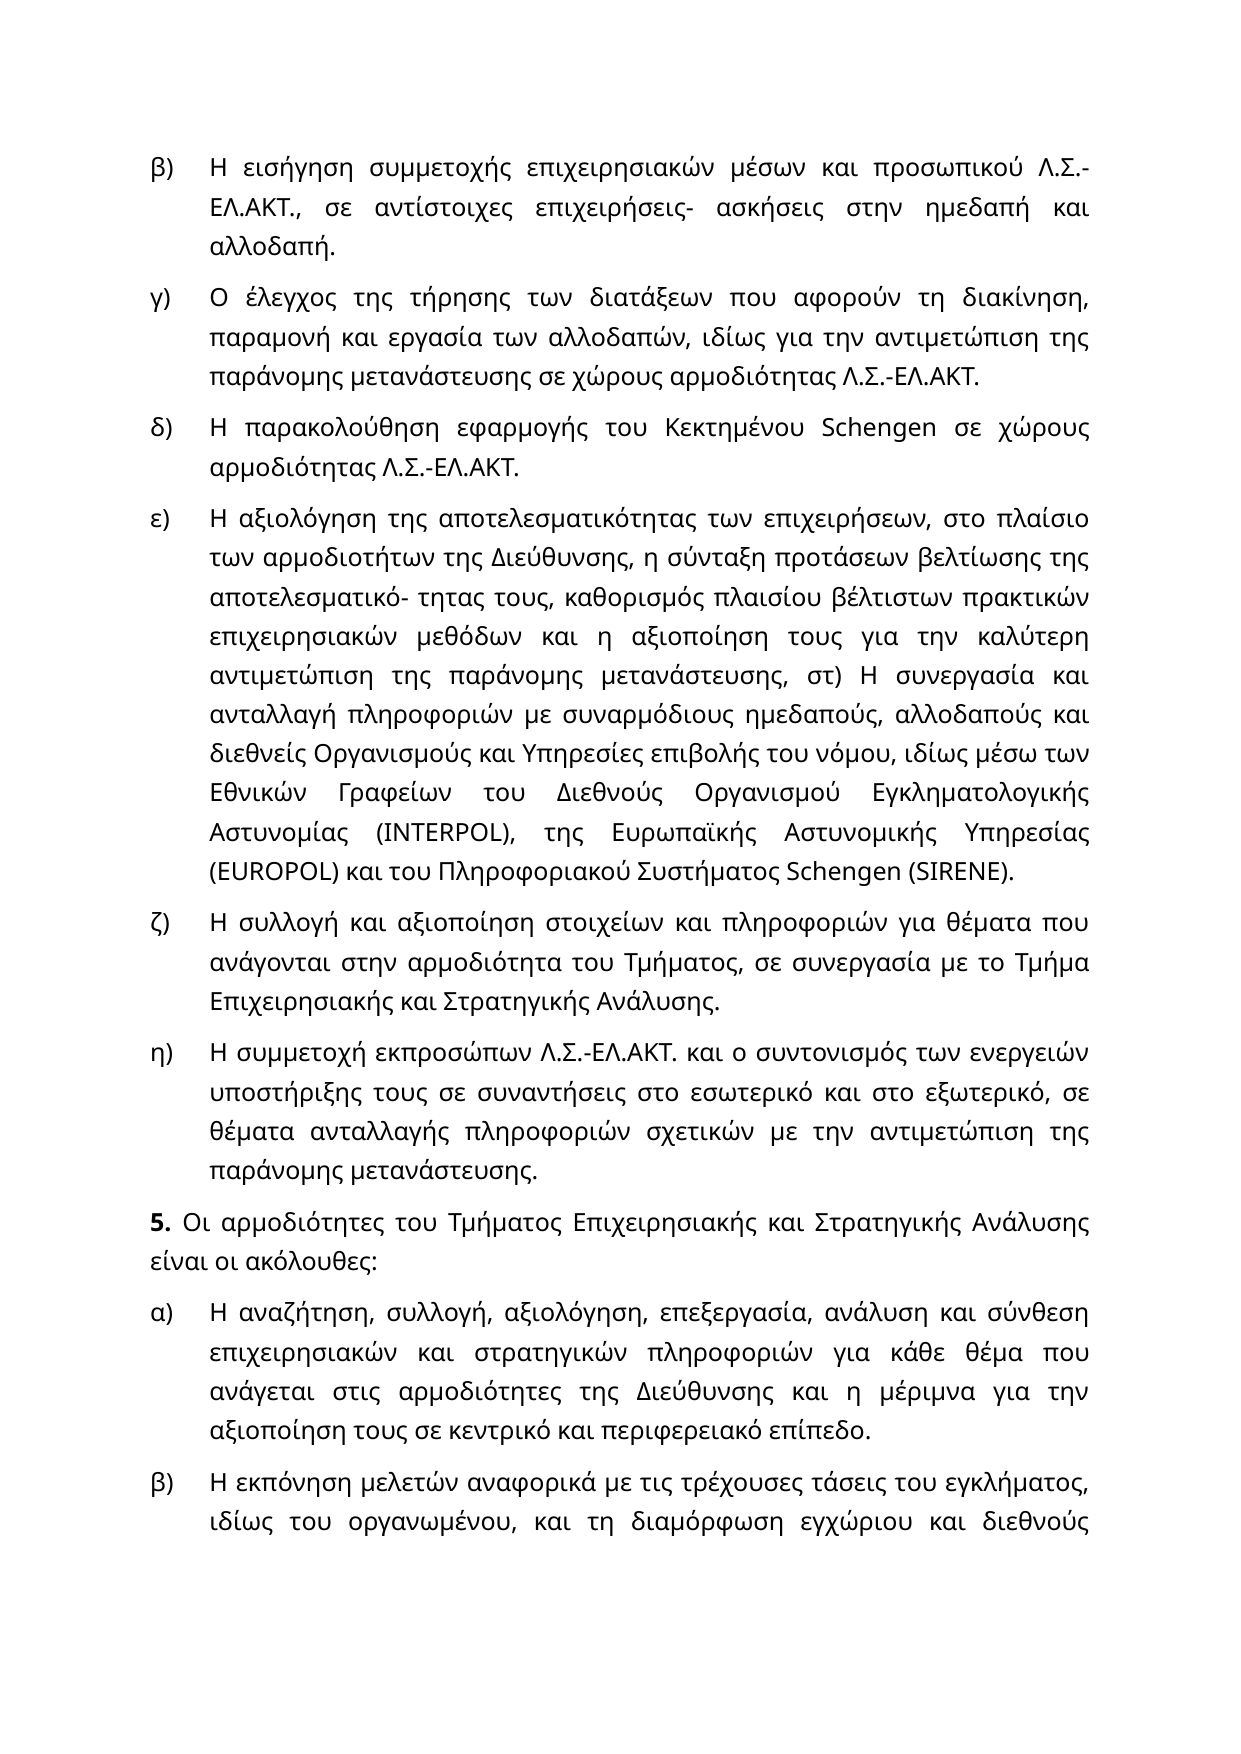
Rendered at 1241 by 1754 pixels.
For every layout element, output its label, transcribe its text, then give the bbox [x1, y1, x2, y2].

list ε) Η αξιολόγηση της αποτελεσματικότητας των επιχειρήσεων, στο πλαίσιο των αρμοδιοτήτων της Διεύθυνσης, η σύνταξη προτάσεων βελτίωσης της αποτελεσματικό- τητας τους, καθορισμός πλαισίου βέλτιστων πρακτικών επιχειρησιακών μεθόδων και η αξιοποίηση τους για την καλύτερη αντιμετώπιση της παράνομης μετανάστευσης, στ) Η συνεργασία και ανταλλαγή πληροφοριών με συναρμόδιους ημεδαπούς, αλλοδαπούς και διεθνείς Οργανισμούς και Υπηρεσίες επιβολής του νόμου, ιδίως μέσω των Εθνικών Γραφείων του Διεθνούς Οργανισμού Εγκληματολογικής Αστυνομίας (INTERPOL), της Ευρωπαϊκής Αστυνομικής Υπηρεσίας (EUROPOL) και του Πληροφοριακού Συστήματος Schengen (SIRENE). [150, 501, 1090, 887]
list γ) Ο έλεγχος της τήρησης των διατάξεων που αφορούν τη διακίνηση, παραμονή και εργασία των αλλοδαπών, ιδίως για την αντιμετώπιση της παράνομης μετανάστευσης σε χώρους αρμοδιότητας Λ.Σ.-ΕΛ.ΑΚΤ. [150, 280, 1090, 392]
list α) Η αναζήτηση, συλλογή, αξιολόγηση, επεξεργασία, ανάλυση και σύνθεση επιχειρησιακών και στρατηγικών πληροφοριών για κάθε θέμα που ανάγεται στις αρμοδιότητες της Διεύθυνσης και η μέριμνα για την αξιοποίηση τους σε κεντρικό και περιφερειακό επίπεδο. [150, 1295, 1090, 1447]
list δ) Η παρακολούθηση εφαρμογής του Κεκτημένου Schengen σε χώρους αρμοδιότητας Λ.Σ.-ΕΛ.ΑΚΤ. [150, 410, 1090, 483]
text 5. Οι αρμοδιότητες του Τμήματος Επιχειρησιακής και Στρατηγικής Ανάλυσης είναι οι ακόλουθες: [150, 1204, 1090, 1277]
list η) Η συμμετοχή εκπροσώπων Λ.Σ.-ΕΛ.ΑΚΤ. και ο συντονισμός των ενεργειών υποστήριξης τους σε συναντήσεις στο εσωτερικό και στο εξωτερικό, σε θέματα ανταλλαγής πληροφοριών σχετικών με την αντιμετώπιση της παράνομης μετανάστευσης. [150, 1035, 1090, 1187]
list ζ) Η συλλογή και αξιοποίηση στοιχείων και πληροφοριών για θέματα που ανάγονται στην αρμοδιότητα του Τμήματος, σε συνεργασία με το Τμήμα Επιχειρησιακής και Στρατηγικής Ανάλυσης. [150, 905, 1090, 1017]
list β) Η εισήγηση συμμετοχής επιχειρησιακών μέσων και προσωπικού Λ.Σ.-ΕΛ.ΑΚΤ., σε αντίστοιχες επιχειρήσεις- ασκήσεις στην ημεδαπή και αλλοδαπή. [150, 150, 1090, 262]
list β) Η εκπόνηση μελετών αναφορικά με τις τρέχουσες τάσεις του εγκλήματος, ιδίως του οργανωμένου, και τη διαμόρφωση εγχώριου και διεθνούς [150, 1464, 1090, 1537]
